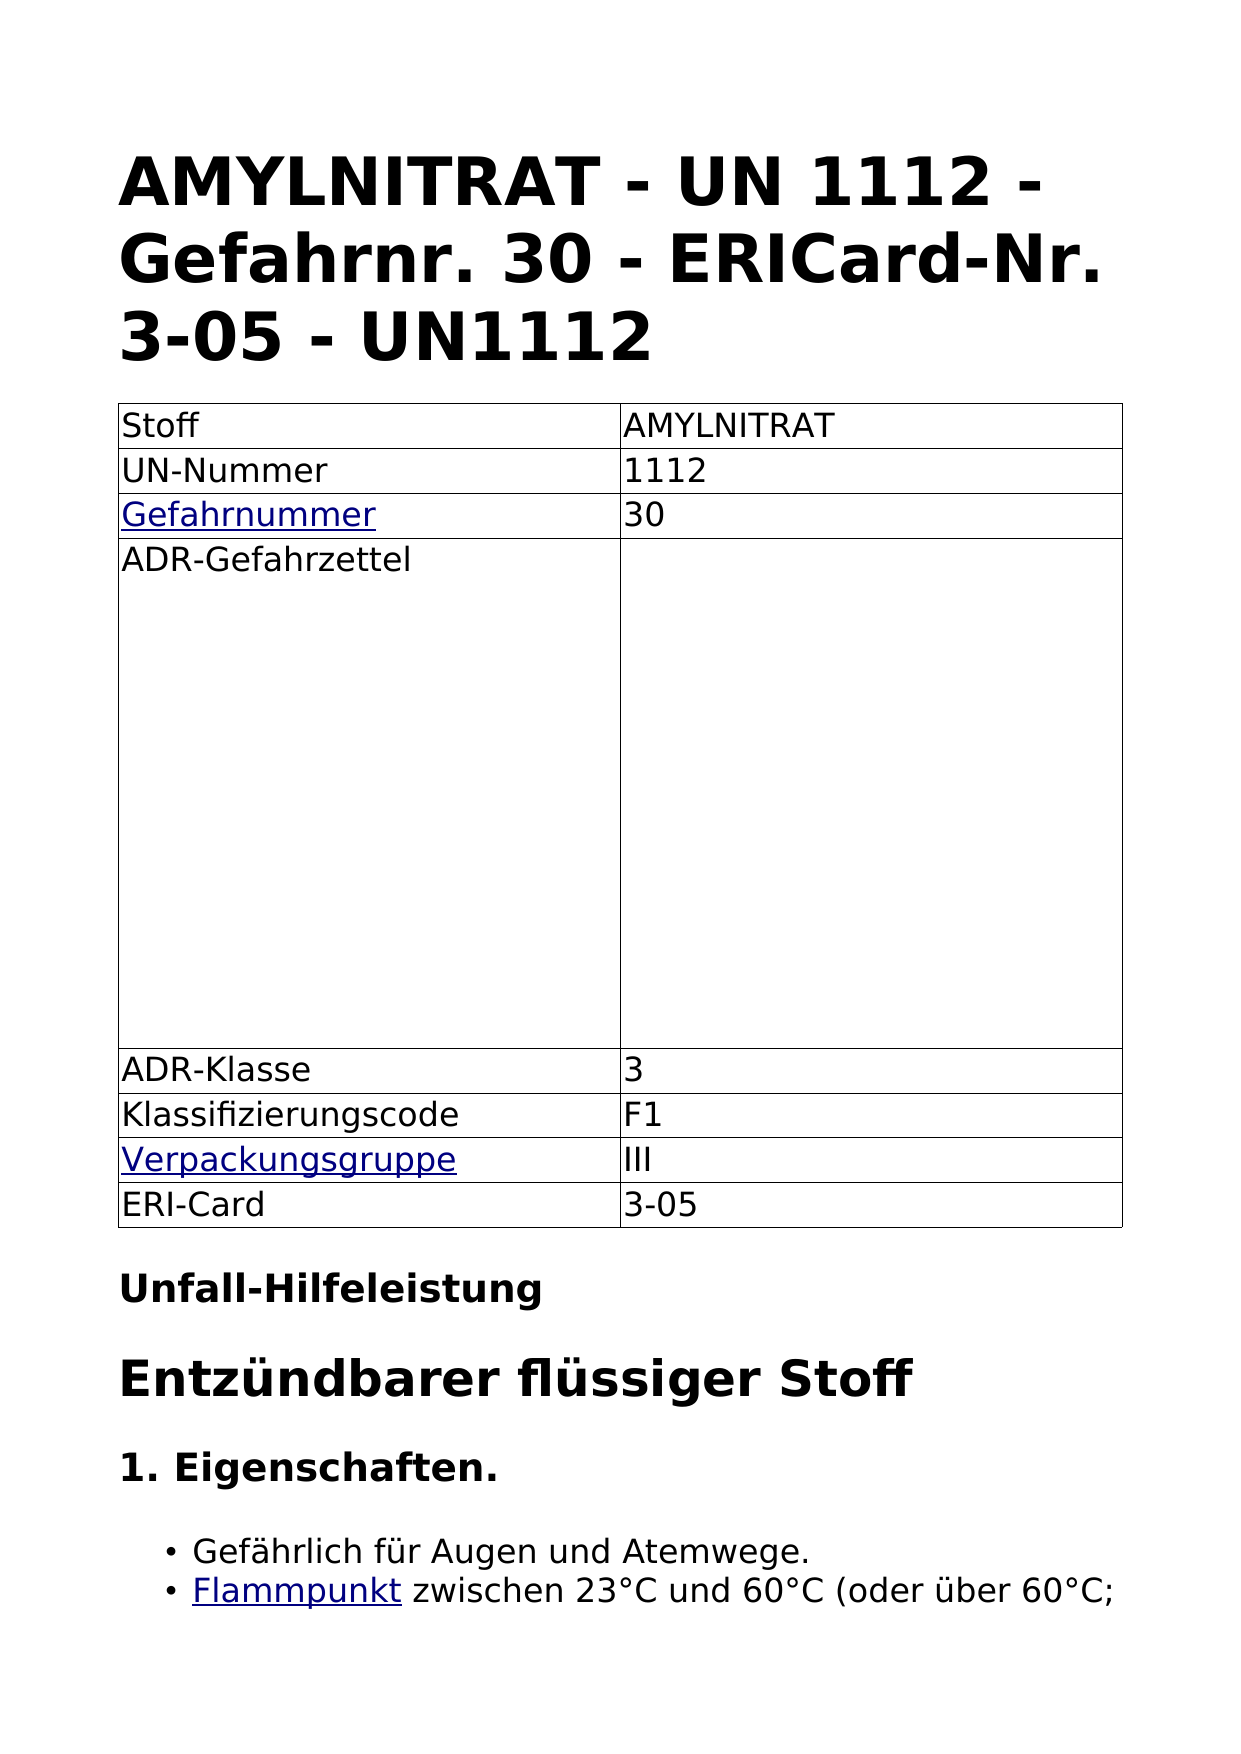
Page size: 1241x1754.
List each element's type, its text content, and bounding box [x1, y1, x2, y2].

subtitle Entzündbarer flüssiger Stoff [118, 1349, 1122, 1408]
table_header AMYLNITRAT [621, 404, 1122, 448]
table_cell 3 [621, 1049, 1122, 1092]
table_cell Klassifizierungscode [119, 1094, 620, 1137]
subtitle Unfall-Hilfeleistung [118, 1267, 1122, 1312]
table_cell ADR-Gefahrzettel [119, 539, 620, 1048]
table_cell III [621, 1138, 1122, 1182]
table_cell Gefahrnummer [119, 494, 620, 538]
list Gefährlich für Augen und Atemwege. [177, 1532, 1122, 1571]
table_cell UN-Nummer [119, 449, 620, 493]
subtitle AMYLNITRAT - UN 1112 - Gefahrnr. 30 - ERICard-Nr. 3-05 - UN1112 [118, 143, 1122, 376]
table_cell ERI-Card [119, 1183, 620, 1227]
table_cell [621, 539, 1122, 1048]
table_cell F1 [621, 1094, 1122, 1137]
table_cell Verpackungsgruppe [119, 1138, 620, 1182]
list Flammpunkt zwischen 23°C und 60°C (oder über 60°C; [177, 1571, 1122, 1610]
table_cell 3-05 [621, 1183, 1122, 1227]
table_cell 1112 [621, 449, 1122, 493]
table_header Stoff [119, 404, 620, 448]
subtitle 1. Eigenschaften. [118, 1445, 1122, 1490]
table_cell ADR-Klasse [119, 1049, 620, 1092]
table_cell 30 [621, 494, 1122, 538]
